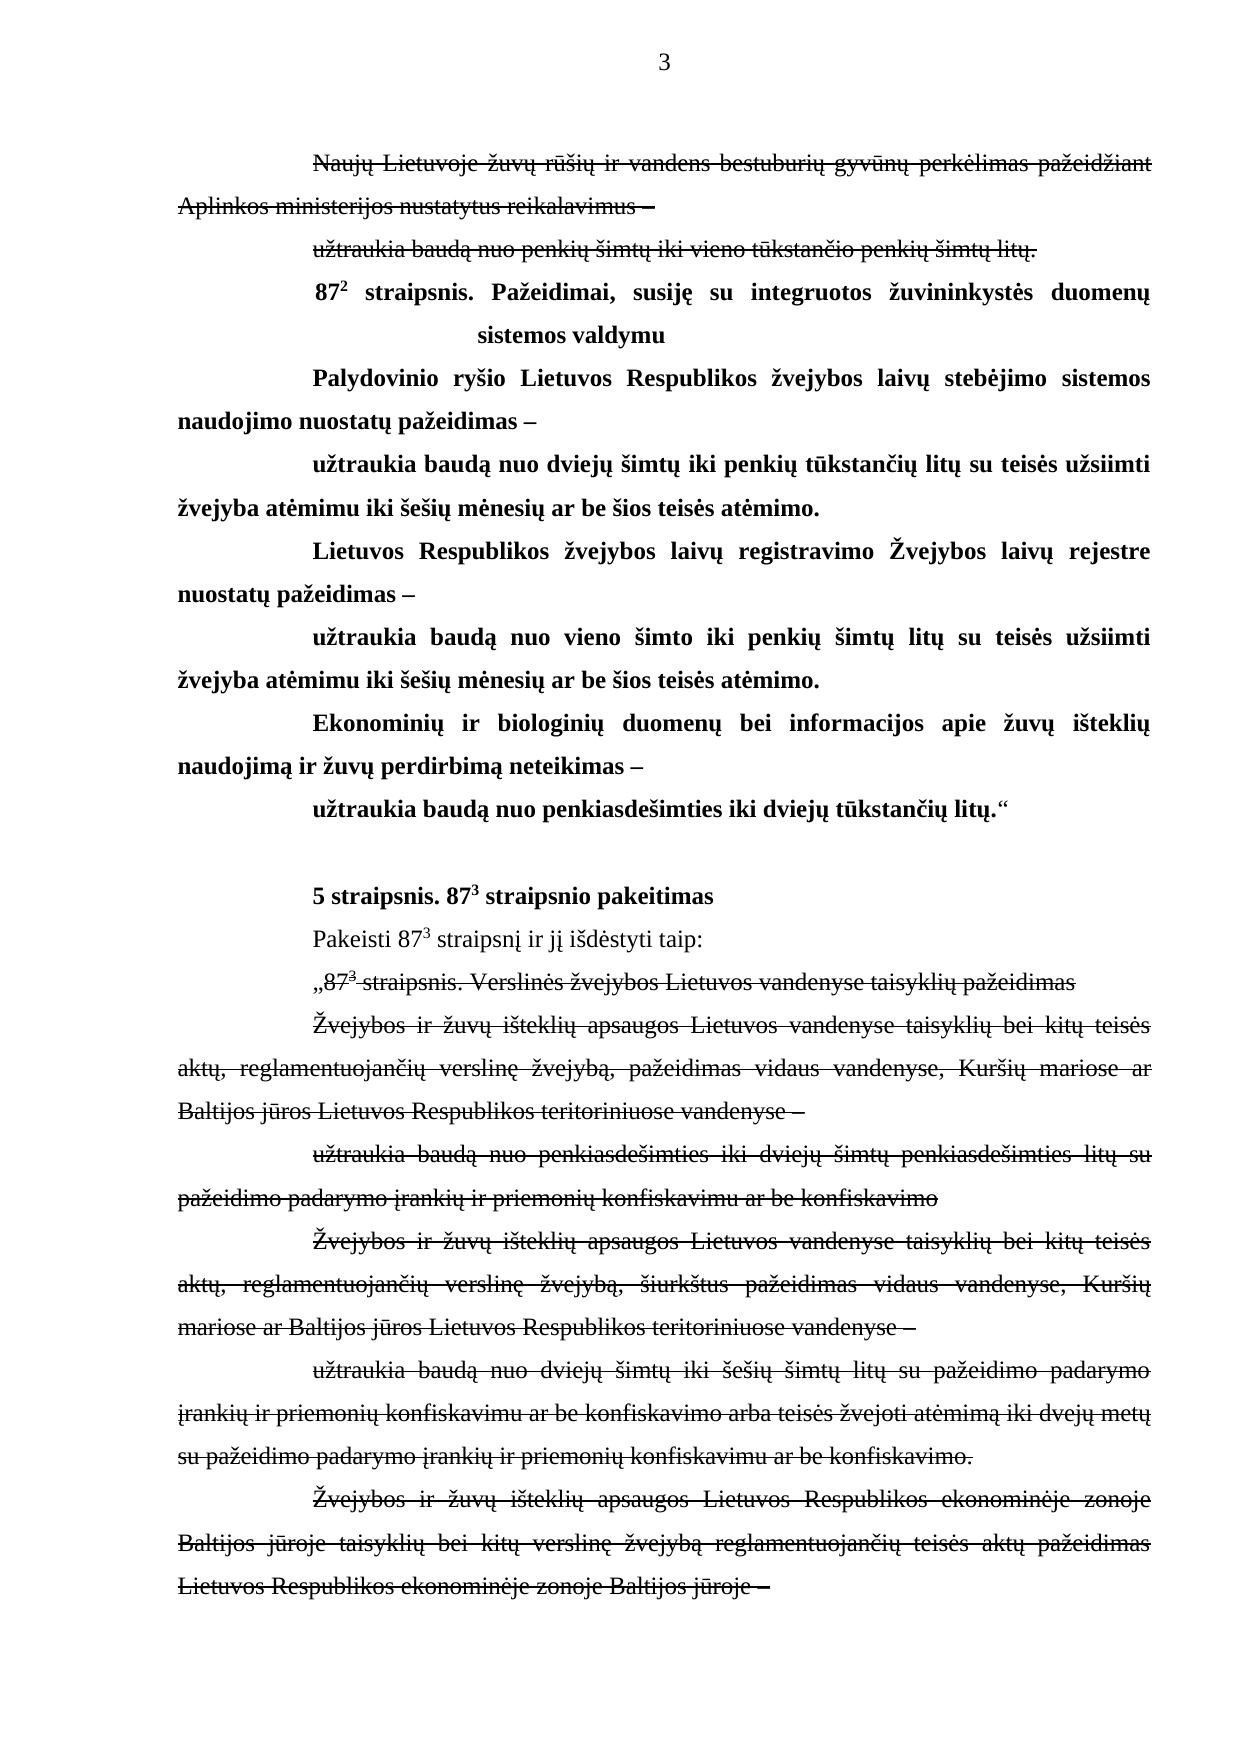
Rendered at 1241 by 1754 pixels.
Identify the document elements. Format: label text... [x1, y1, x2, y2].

text Žvejybos ir žuvų išteklių apsaugos Lietuvos Respublikos ekonominėje zonoje Baltijos jūroje taisyklių bei kitų verslinę žvejybą reglamentuojančių teisės aktų pažeidimas Lietuvos Respublikos ekonominėje zonoje Baltijos jūroje – [177, 1484, 1152, 1599]
text 872 straipsnis. Pažeidimai, susiję su integruotos žuvininkystės duomenų sistemos valdymu [315, 277, 1152, 349]
text užtraukia baudą nuo dviejų šimtų iki šešių šimtų litų su pažeidimo padarymo įrankių ir priemonių konfiskavimu ar be konfiskavimo arba teisės žvejoti atėmimą iki dvejų metų su pažeidimo padarymo įrankių ir priemonių konfiskavimu ar be konfiskavimo. [177, 1355, 1152, 1470]
text „873 straipsnis. Verslinės žvejybos Lietuvos vandenyse taisyklių pažeidimas [177, 967, 1152, 996]
text 5 straipsnis. 873 straipsnio pakeitimas [177, 881, 1152, 909]
text užtraukia baudą nuo penkių šimtų iki vieno tūkstančio penkių šimtų litų. [177, 234, 1152, 263]
text Naujų Lietuvoje žuvų rūšių ir vandens bestuburių gyvūnų perkėlimas pažeidžiant Aplinkos ministerijos nustatytus reikalavimus – [177, 148, 1152, 219]
text Pakeisti 873 straipsnį ir jį išdėstyti taip: [177, 924, 1152, 953]
text užtraukia baudą nuo penkiasdešimties iki dviejų tūkstančių litų.“ [177, 794, 1152, 823]
text Žvejybos ir žuvų išteklių apsaugos Lietuvos vandenyse taisyklių bei kitų teisės aktų, reglamentuojančių verslinę žvejybą, pažeidimas vidaus vandenyse, Kuršių mariose ar Baltijos jūros Lietuvos Respublikos teritoriniuose vandenyse – [177, 1070, 1152, 1125]
text Žvejybos ir žuvų išteklių apsaugos Lietuvos vandenyse taisyklių bei kitų teisės aktų, reglamentuojančių verslinę žvejybą, šiurkštus pažeidimas vidaus vandenyse, Kuršių mariose ar Baltijos jūros Lietuvos Respublikos teritoriniuose vandenyse – [177, 1226, 1152, 1341]
text Žvejybos ir žuvų išteklių apsaugos Lietuvos vandenyse taisyklių bei kitų teisės aktų, reglamentuojančių verslinę žvejybą, pažeidimas vidaus vandenyse, Kuršių mariose ar Baltijos jūros Lietuvos Respublikos teritoriniuose vandenyse – [177, 1010, 1152, 1069]
text Lietuvos Respublikos žvejybos laivų registravimo Žvejybos laivų rejestre nuostatų pažeidimas – [177, 536, 1152, 608]
text užtraukia baudą nuo vieno šimto iki penkių šimtų litų su teisės užsiimti žvejyba atėmimu iki šešių mėnesių ar be šios teisės atėmimo. [177, 622, 1152, 694]
text Palydovinio ryšio Lietuvos Respublikos žvejybos laivų stebėjimo sistemos naudojimo nuostatų pažeidimas – [177, 363, 1152, 435]
text užtraukia baudą nuo penkiasdešimties iki dviejų šimtų penkiasdešimties litų su pažeidimo padarymo įrankių ir priemonių konfiskavimu ar be konfiskavimo [177, 1139, 1152, 1211]
text Ekonominių ir biologinių duomenų bei informacijos apie žuvų išteklių naudojimą ir žuvų perdirbimą neteikimas – [177, 708, 1152, 780]
text užtraukia baudą nuo dviejų šimtų iki penkių tūkstančių litų su teisės užsiimti žvejyba atėmimu iki šešių mėnesių ar be šios teisės atėmimo. [177, 449, 1152, 521]
